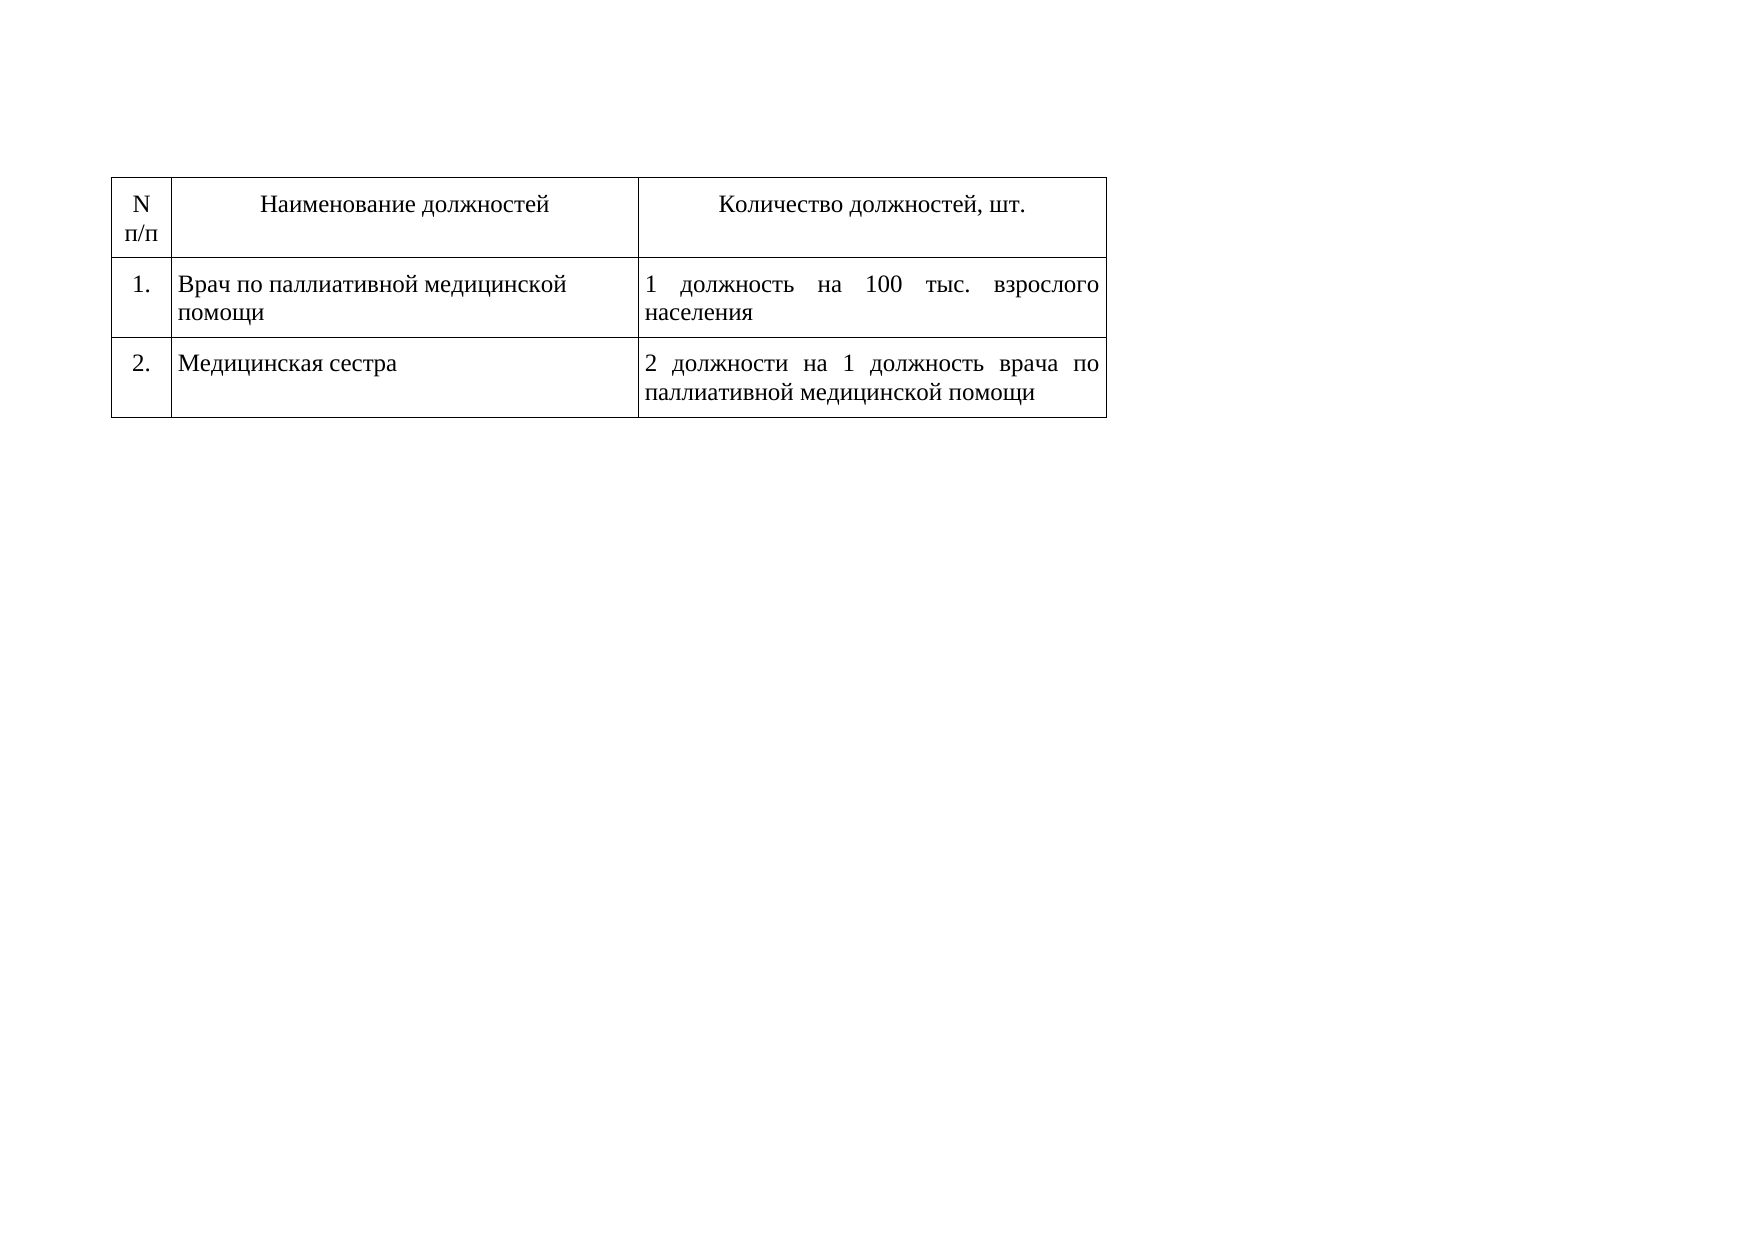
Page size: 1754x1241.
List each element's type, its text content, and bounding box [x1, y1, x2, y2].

table_cell 2. [112, 338, 171, 417]
table_cell Медицинская сестра [172, 338, 638, 417]
table_header Наименование должностей [172, 178, 638, 257]
table_cell 1 должность на 100 тыс. взрослого населения [639, 258, 1106, 337]
table_cell 1. [112, 258, 171, 337]
table_header Количество должностей, шт. [639, 178, 1106, 257]
table_cell Врач по паллиативной медицинской помощи [172, 258, 638, 337]
table_cell 2 должности на 1 должность врача по паллиативной медицинской помощи [639, 338, 1106, 417]
table_header N п/п [112, 178, 171, 257]
